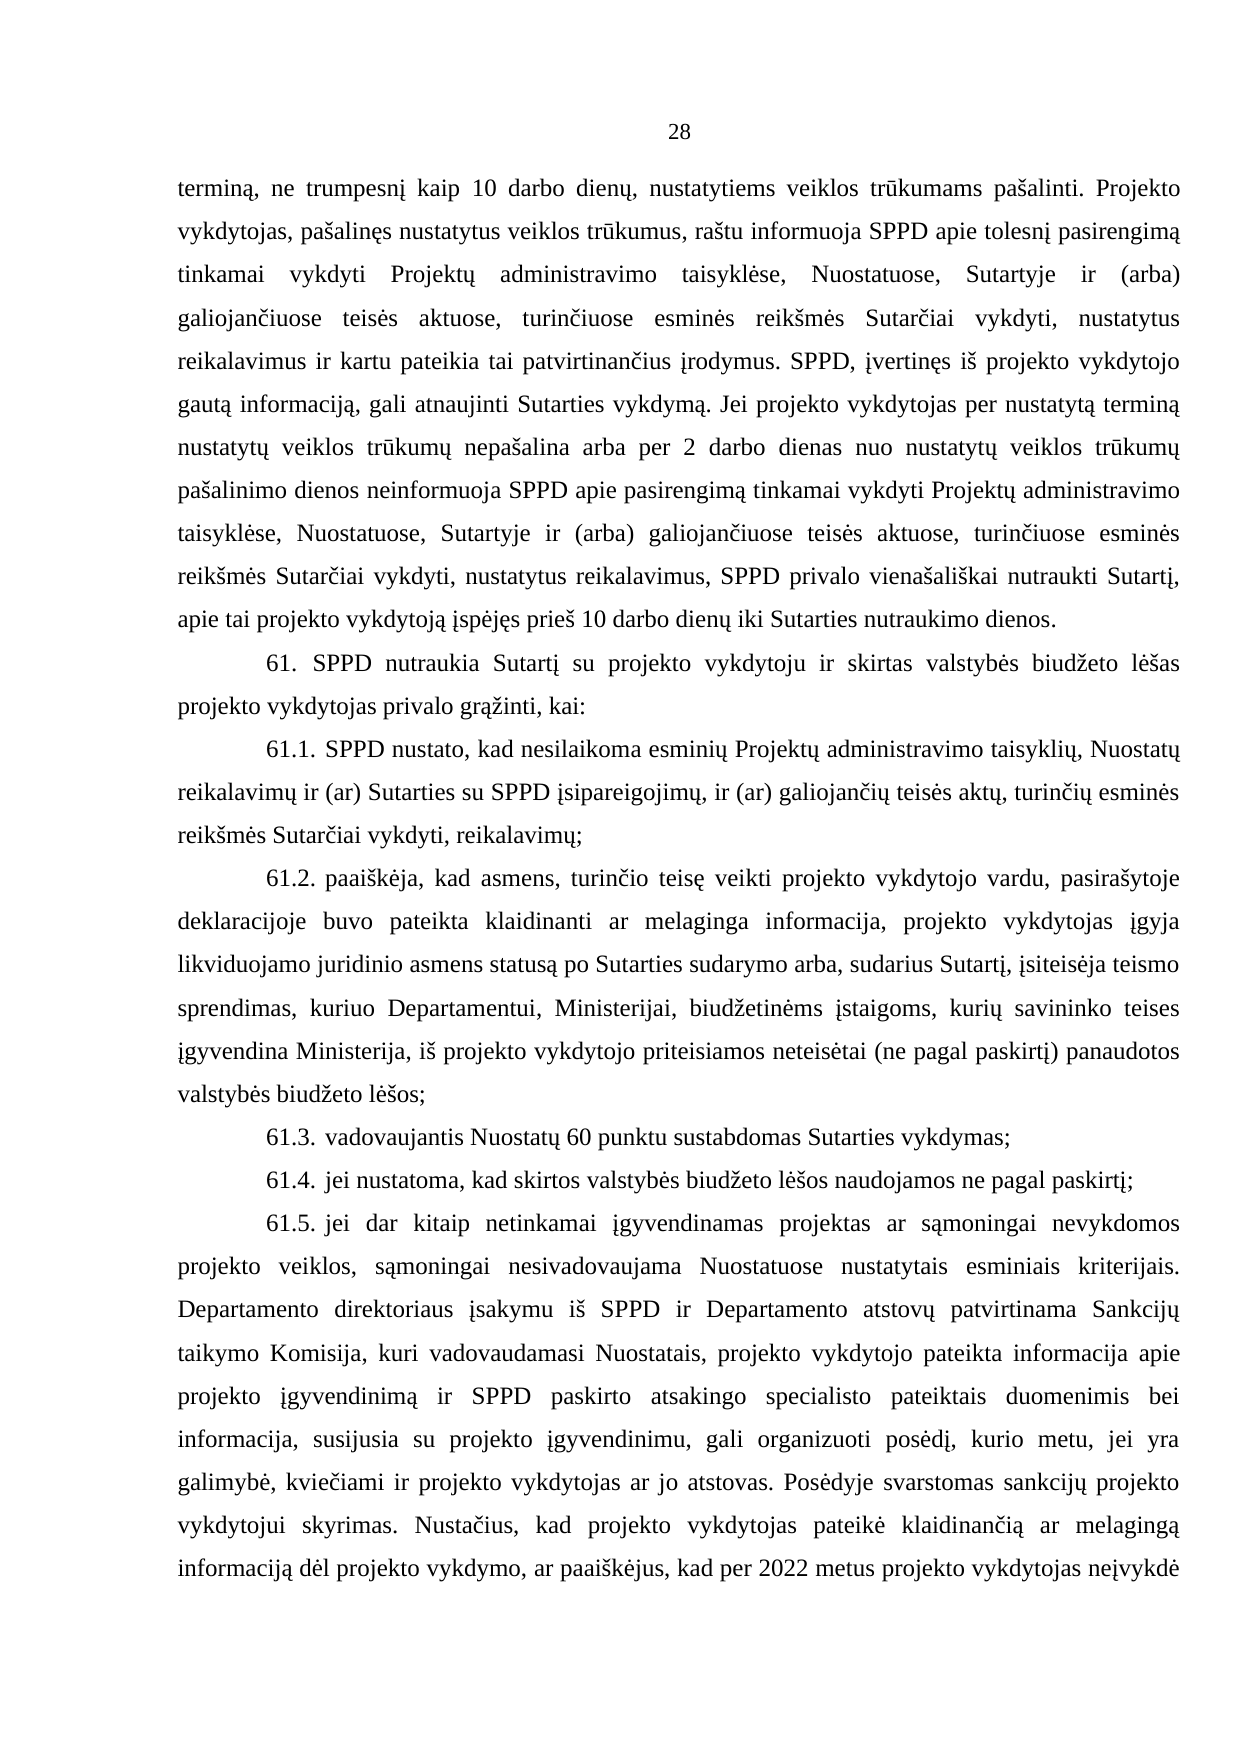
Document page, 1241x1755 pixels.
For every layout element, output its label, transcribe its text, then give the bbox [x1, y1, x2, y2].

text 61.2. paaiškėja, kad asmens, turinčio teisę veikti projekto vykdytojo vardu, pasirašytoje deklaracijoje buvo pateikta klaidinanti ar melaginga informacija, projekto vykdytojas įgyja likviduojamo juridinio asmens statusą po Sutarties sudarymo arba, sudarius Sutartį, įsiteisėja teismo sprendimas, kuriuo Departamentui, Ministerijai, biudžetinėms įstaigoms, kurių savininko teises įgyvendina Ministerija, iš projekto vykdytojo priteisiamos neteisėtai (ne pagal paskirtį) panaudotos valstybės biudžeto lėšos; [177, 863, 1181, 1108]
text 61.3. vadovaujantis Nuostatų 60 punktu sustabdomas Sutarties vykdymas; [177, 1122, 1181, 1151]
text 61.5. jei dar kitaip netinkamai įgyvendinamas projektas ar sąmoningai nevykdomos projekto veiklos, sąmoningai nesivadovaujama Nuostatuose nustatytais esminiais kriterijais. Departamento direktoriaus įsakymu iš SPPD ir Departamento atstovų patvirtinama Sankcijų taikymo Komisija, kuri vadovaudamasi Nuostatais, projekto vykdytojo pateikta informacija apie projekto įgyvendinimą ir SPPD paskirto atsakingo specialisto pateiktais duomenimis bei informacija, susijusia su projekto įgyvendinimu, gali organizuoti posėdį, kurio metu, jei yra galimybė, kviečiami ir projekto vykdytojas ar jo atstovas. Posėdyje svarstomas sankcijų projekto vykdytojui skyrimas. Nustačius, kad projekto vykdytojas pateikė klaidinančią ar melagingą informaciją dėl projekto vykdymo, ar paaiškėjus, kad per 2022 metus projekto vykdytojas neįvykdė [177, 1208, 1181, 1582]
text terminą, ne trumpesnį kaip 10 darbo dienų, nustatytiems veiklos trūkumams pašalinti. Projekto vykdytojas, pašalinęs nustatytus veiklos trūkumus, raštu informuoja SPPD apie tolesnį pasirengimą tinkamai vykdyti Projektų administravimo taisyklėse, Nuostatuose, Sutartyje ir (arba) galiojančiuose teisės aktuose, turinčiuose esminės reikšmės Sutarčiai vykdyti, nustatytus reikalavimus ir kartu pateikia tai patvirtinančius įrodymus. SPPD, įvertinęs iš projekto vykdytojo gautą informaciją, gali atnaujinti Sutarties vykdymą. Jei projekto vykdytojas per nustatytą terminą nustatytų veiklos trūkumų nepašalina arba per 2 darbo dienas nuo nustatytų veiklos trūkumų pašalinimo dienos neinformuoja SPPD apie pasirengimą tinkamai vykdyti Projektų administravimo taisyklėse, Nuostatuose, Sutartyje ir (arba) galiojančiuose teisės aktuose, turinčiuose esminės reikšmės Sutarčiai vykdyti, nustatytus reikalavimus, SPPD privalo vienašališkai nutraukti Sutartį, apie tai projekto vykdytoją įspėjęs prieš 10 darbo dienų iki Sutarties nutraukimo dienos. [177, 173, 1181, 633]
text 61.1. SPPD nustato, kad nesilaikoma esminių Projektų administravimo taisyklių, Nuostatų reikalavimų ir (ar) Sutarties su SPPD įsipareigojimų, ir (ar) galiojančių teisės aktų, turinčių esminės reikšmės Sutarčiai vykdyti, reikalavimų; [177, 734, 1181, 849]
text 61. SPPD nutraukia Sutartį su projekto vykdytoju ir skirtas valstybės biudžeto lėšas projekto vykdytojas privalo grąžinti, kai: [177, 648, 1181, 719]
text 61.4. jei nustatoma, kad skirtos valstybės biudžeto lėšos naudojamos ne pagal paskirtį; [177, 1165, 1181, 1194]
